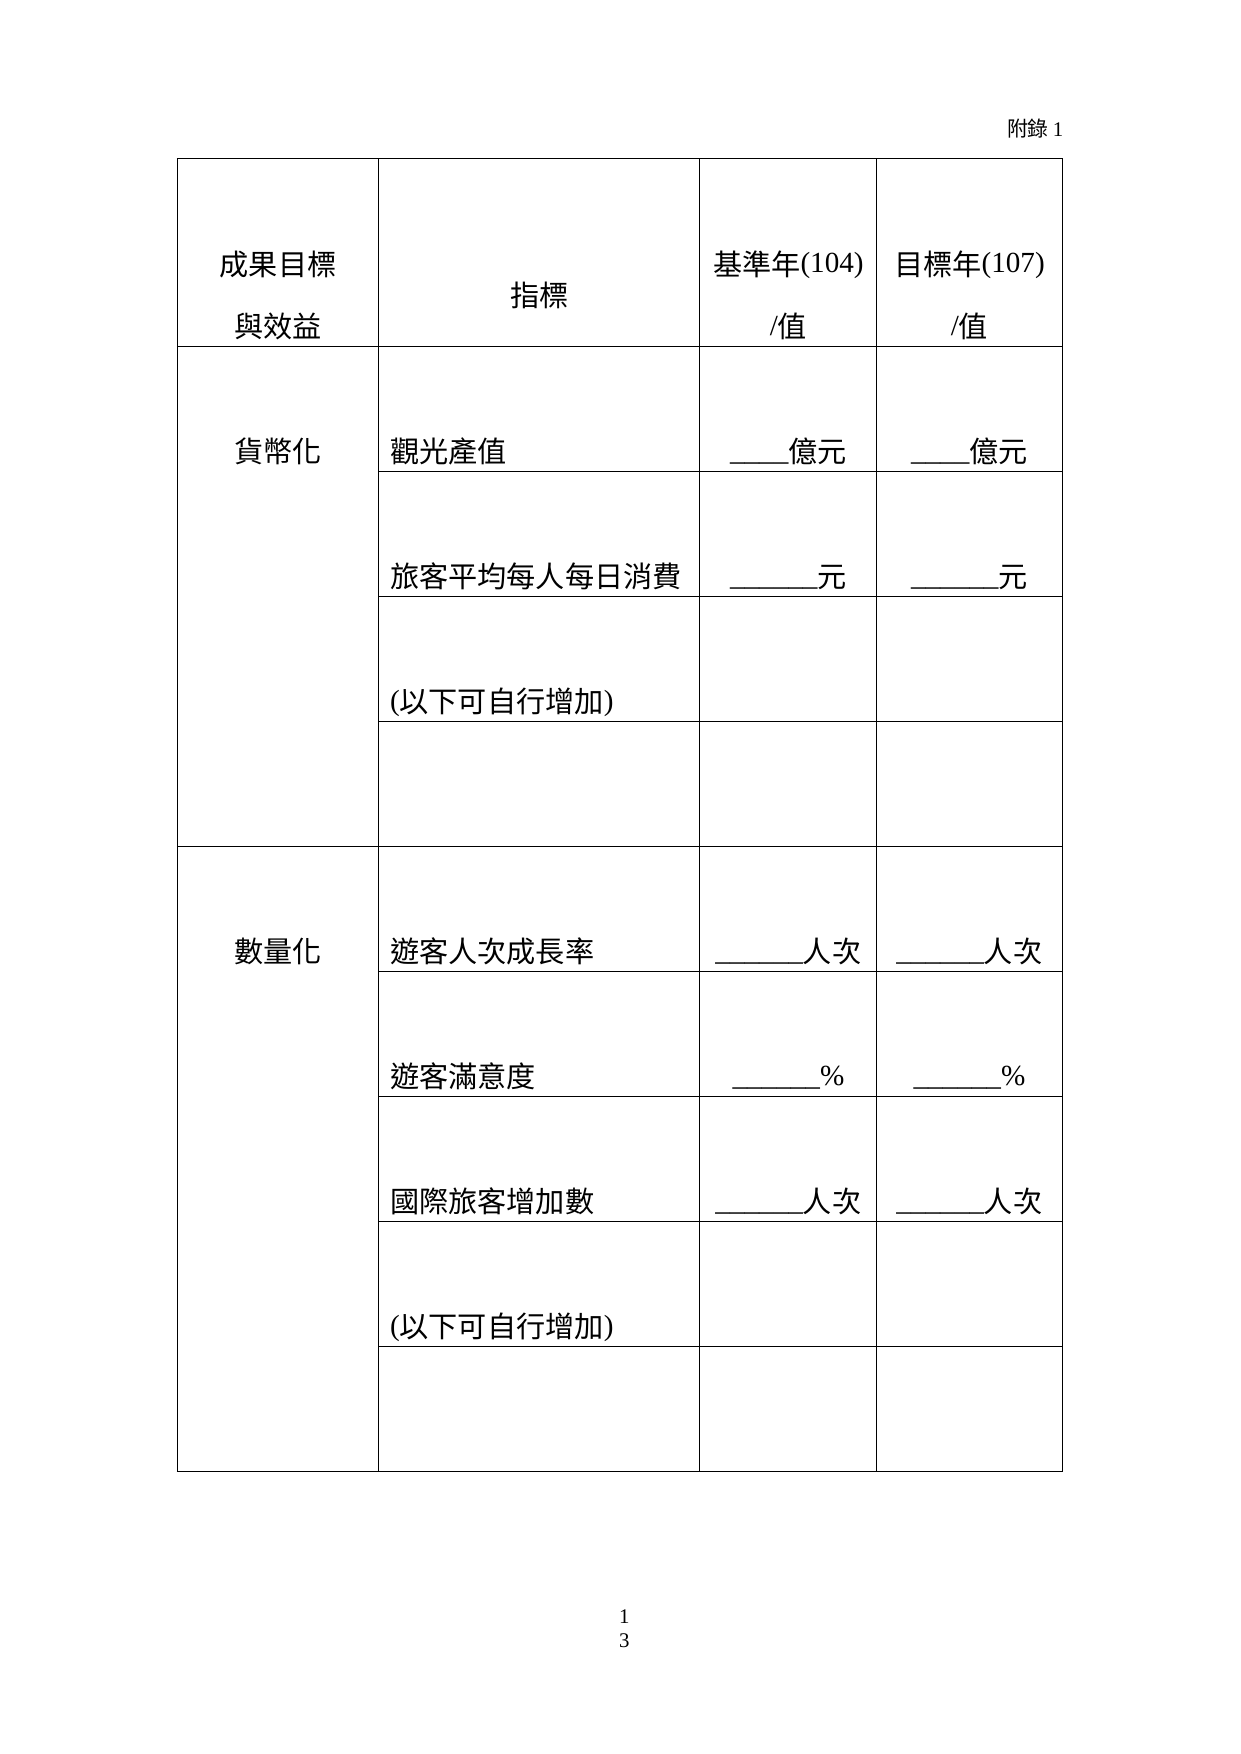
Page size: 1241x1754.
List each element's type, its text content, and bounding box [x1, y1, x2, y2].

table_cell [700, 722, 876, 846]
table_cell ____億元 [700, 347, 876, 471]
table_header 基準年(104) /值 [700, 159, 876, 346]
table_cell 數量化 [178, 847, 378, 1471]
table_cell [379, 1347, 699, 1471]
table_cell 觀光產值 [379, 347, 699, 471]
table_cell (以下可自行增加) [379, 1222, 699, 1346]
table_cell 遊客人次成長率 [379, 847, 699, 971]
table_cell ______元 [700, 472, 876, 596]
table_cell [877, 722, 1062, 846]
table_cell [700, 597, 876, 721]
table_cell ______人次 [877, 847, 1062, 971]
table_cell [877, 597, 1062, 721]
table_cell ______元 [877, 472, 1062, 596]
table_cell [877, 1347, 1062, 1471]
table_cell ______人次 [877, 1097, 1062, 1221]
table_cell [877, 1222, 1062, 1346]
table_cell ______人次 [700, 847, 876, 971]
table_cell 旅客平均每人每日消費 [379, 472, 699, 596]
table_cell 貨幣化 [178, 347, 378, 846]
table_cell [379, 722, 699, 846]
table_header 目標年(107) /值 [877, 159, 1062, 346]
table_cell (以下可自行增加) [379, 597, 699, 721]
table_cell 國際旅客增加數 [379, 1097, 699, 1221]
table_cell ______% [877, 972, 1062, 1096]
table_cell ____億元 [877, 347, 1062, 471]
table_cell [700, 1222, 876, 1346]
table_cell 遊客滿意度 [379, 972, 699, 1096]
table_cell [700, 1347, 876, 1471]
table_header 指標 [379, 159, 699, 346]
table_cell ______人次 [700, 1097, 876, 1221]
table_header 成果目標 與效益 [178, 159, 378, 346]
table_cell ______% [700, 972, 876, 1096]
